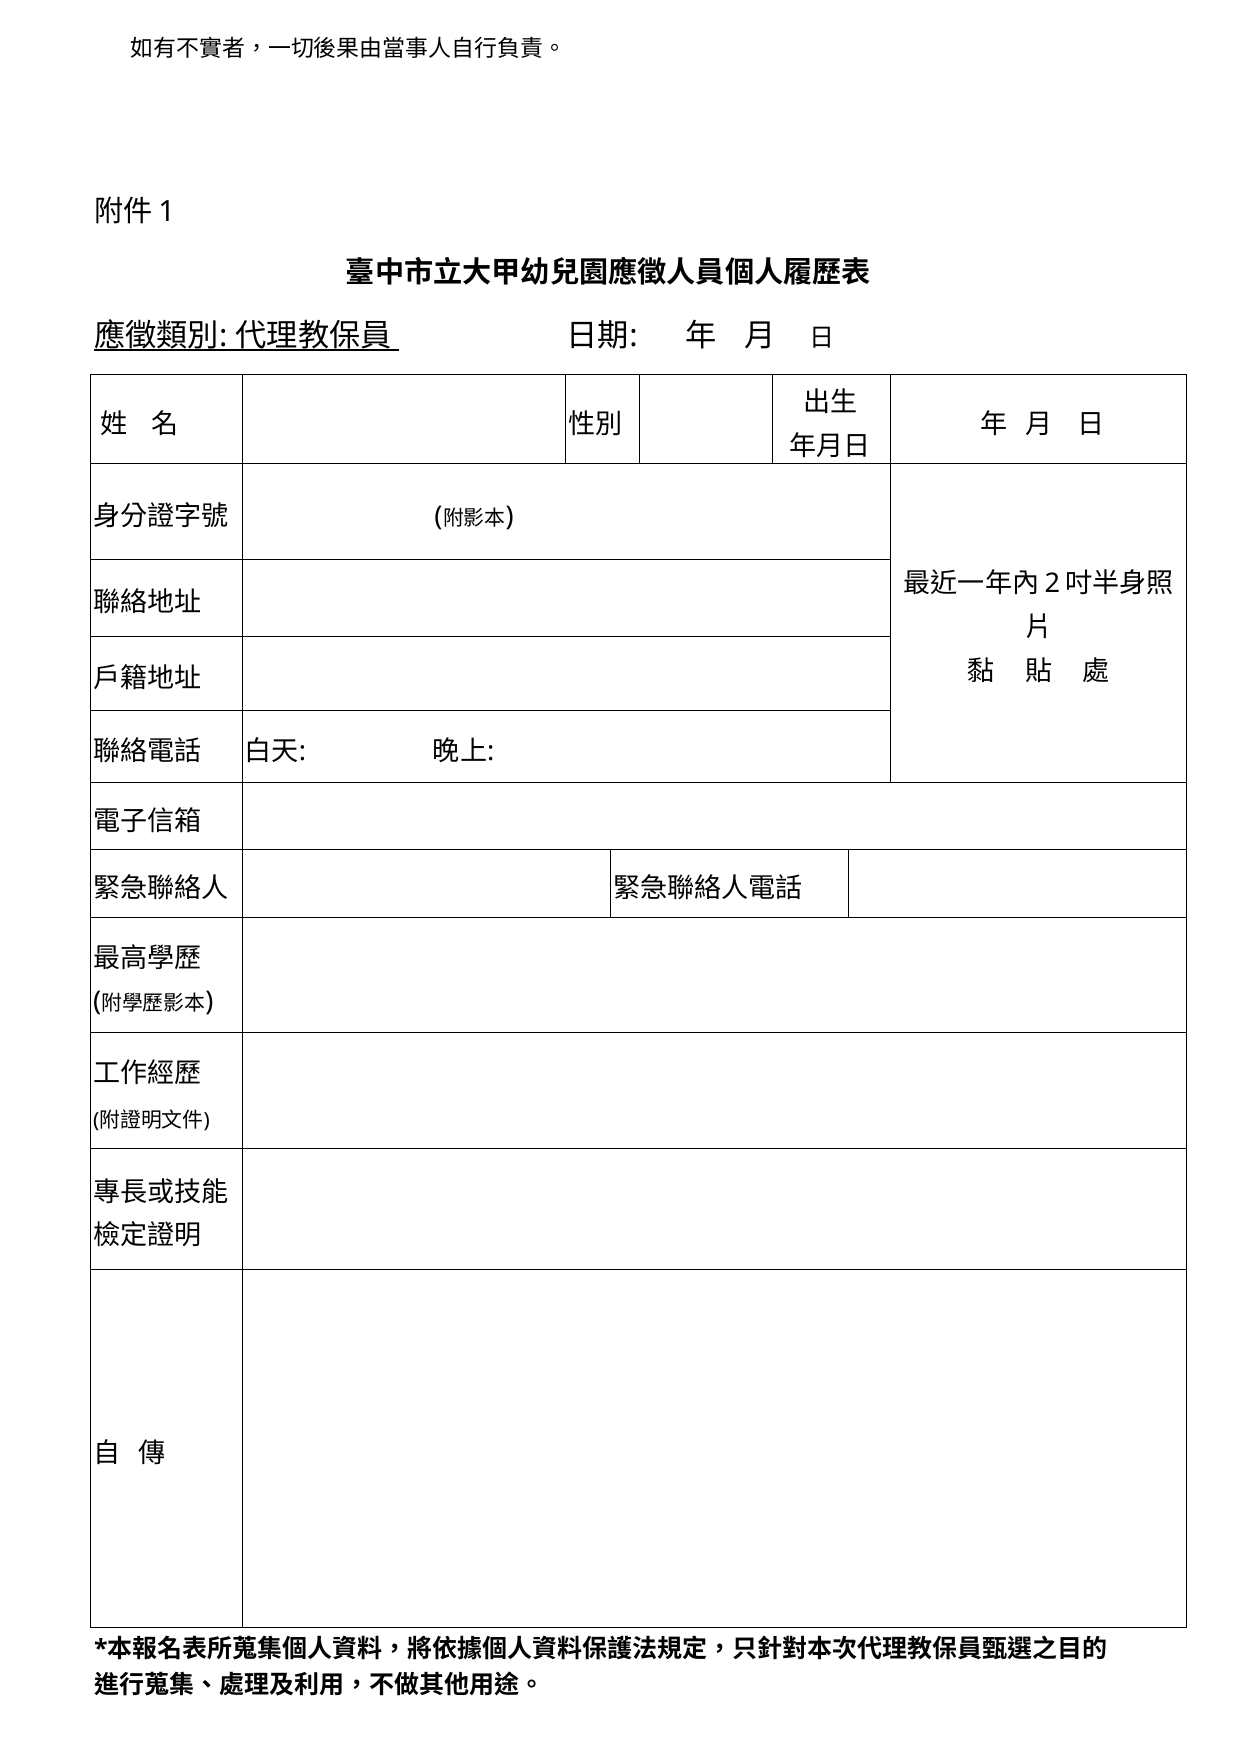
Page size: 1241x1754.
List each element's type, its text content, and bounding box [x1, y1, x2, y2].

table_cell 緊急聯絡人電話 [611, 850, 848, 917]
table_cell 戶籍地址 [91, 637, 242, 710]
table_header 年 月 日 [891, 375, 1186, 463]
table_header 出生 年月日 [773, 375, 890, 463]
table_cell 白天: 晚上: [243, 711, 890, 782]
table_cell 工作經歷 (附證明文件) [91, 1033, 242, 1147]
table_cell [243, 560, 890, 636]
table_cell [243, 1149, 1186, 1269]
table_cell 身分證字號 [91, 464, 242, 558]
table_cell (附影本) [243, 464, 890, 558]
table_cell [243, 1033, 1186, 1147]
table_cell [243, 850, 610, 917]
text 應徵類別: 代理教保員 日期: 年 月 日 [94, 310, 1122, 355]
table_cell 專長或技能檢定證明 [91, 1149, 242, 1269]
table_cell 最近一年內2吋半身照片 黏 貼 處 [891, 464, 1186, 782]
table_cell 自 傳 [91, 1270, 242, 1627]
table_cell [849, 850, 1186, 917]
table_cell 緊急聯絡人 [91, 850, 242, 917]
table_cell 聯絡地址 [91, 560, 242, 636]
text 附件1 [94, 188, 1122, 230]
table_cell 聯絡電話 [91, 711, 242, 782]
table_header 性別 [566, 375, 639, 463]
table_header [243, 375, 565, 463]
table_header [640, 375, 772, 463]
table_cell [243, 918, 1186, 1032]
table_cell [243, 783, 1186, 849]
text 臺中市立大甲幼兒園應徵人員個人履歷表 [94, 249, 1122, 291]
table_cell [243, 1270, 1186, 1627]
table_header 姓 名 [91, 375, 242, 463]
table_cell [243, 637, 890, 710]
text 如有不實者，一切後果由當事人自行負責。 [119, 29, 1122, 63]
table_cell 電子信箱 [91, 783, 242, 849]
table_cell 最高學歷 (附學歷影本) [91, 918, 242, 1032]
text *本報名表所蒐集個人資料，將依據個人資料保護法規定，只針對本次代理教保員甄選之目的進行蒐集、處理及利用，不做其他用途。 [94, 1628, 1122, 1701]
